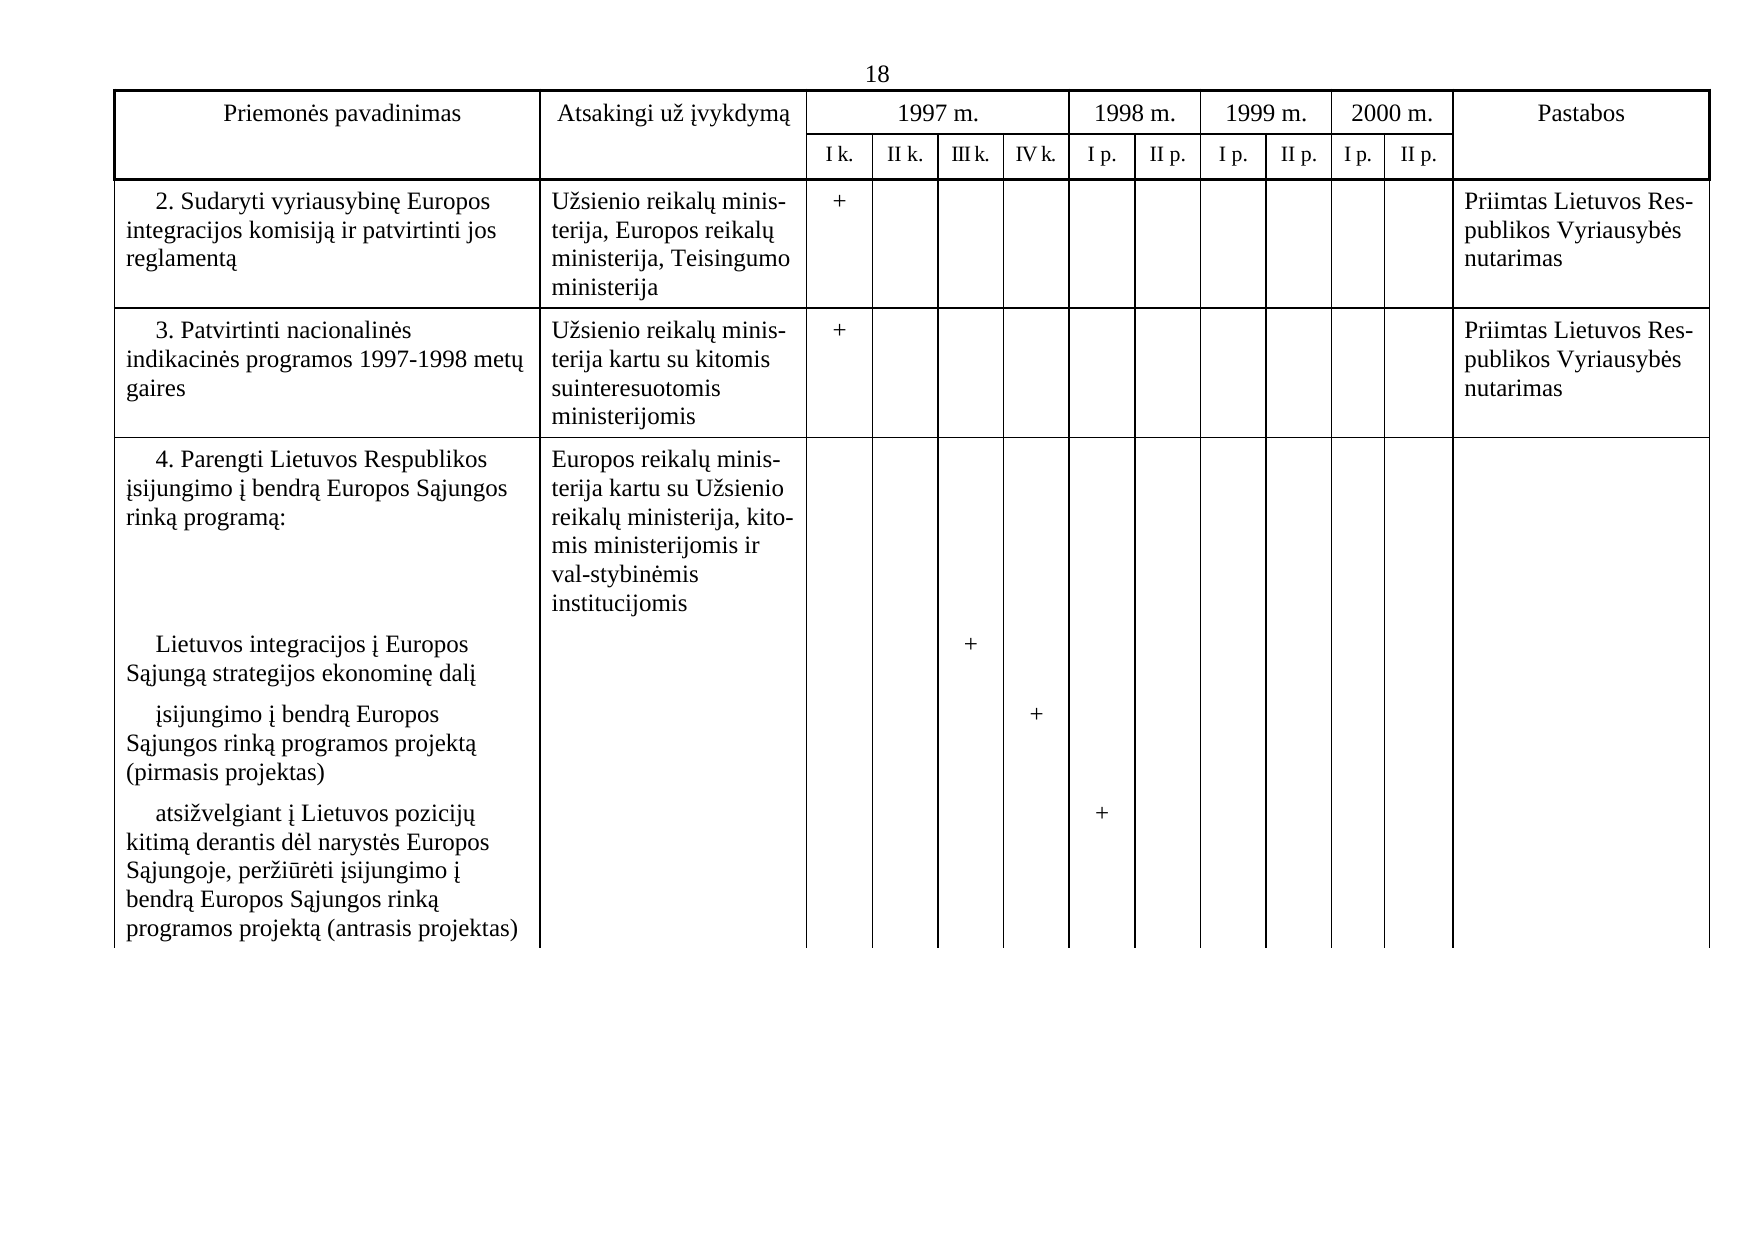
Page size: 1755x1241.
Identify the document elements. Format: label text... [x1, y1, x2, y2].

table_cell Priimtas Lietuvos Res-publikos Vyriausybės nutarimas [1454, 309, 1709, 436]
table_cell Užsienio reikalų minis-terija kartu su kitomis suinteresuotomis ministerijomis [541, 309, 806, 436]
table_cell [1454, 693, 1709, 792]
table_cell [807, 693, 872, 792]
table_cell [873, 792, 937, 948]
table_cell [1385, 438, 1452, 623]
table_cell [1454, 623, 1709, 693]
table_cell [541, 623, 806, 693]
table_cell [1454, 133, 1708, 178]
table_cell [1201, 181, 1265, 307]
table_cell [116, 133, 539, 178]
table_cell [1070, 309, 1134, 436]
table_cell [1454, 792, 1709, 948]
table_cell + [1004, 693, 1068, 792]
table_cell [1201, 792, 1265, 948]
table_cell [939, 792, 1003, 948]
table_cell + [807, 181, 872, 307]
table_cell atsižvelgiant į Lietuvos pozicijų kitimą derantis dėl narystės Europos Sąjungoje, peržiūrėti įsijungimo į bendrą Europos Sąjungos rinką programos projektą (antrasis projektas) [115, 792, 539, 948]
table_cell [1070, 623, 1134, 693]
table_cell [1136, 181, 1200, 307]
table_cell [807, 623, 872, 693]
table_cell Lietuvos integracijos į Europos Sąjungą strategijos ekonominę dalį [115, 623, 539, 693]
table_cell 3. Patvirtinti nacionalinės indikacinės programos 1997-1998 metų gaires [115, 309, 539, 436]
table_cell [1004, 948, 1069, 992]
table_cell + [807, 309, 872, 436]
table_cell [1136, 693, 1200, 792]
table_header 1997 m. [807, 92, 1068, 133]
table_cell [540, 948, 807, 992]
table_cell [1332, 181, 1384, 307]
table_cell [1385, 948, 1453, 992]
table_cell II p. [1385, 135, 1452, 178]
table_cell [1136, 438, 1200, 623]
table_cell [939, 309, 1003, 436]
table_cell [1201, 693, 1265, 792]
table_cell 2. Sudaryti vyriausybinę Europos integracijos komisiją ir patvirtinti jos reglamentą [115, 181, 539, 307]
table_cell [1200, 948, 1266, 992]
table_cell [1385, 693, 1452, 792]
table_cell [1453, 948, 1709, 992]
table_cell [873, 693, 937, 792]
table_cell III k. [939, 135, 1003, 178]
table_cell + [939, 623, 1003, 693]
table_cell [939, 181, 1003, 307]
table_cell IV k. [1004, 135, 1068, 178]
table_cell [1004, 623, 1068, 693]
table_cell I p. [1332, 135, 1384, 178]
table_cell [1004, 181, 1068, 307]
table_cell [1332, 438, 1384, 623]
table_cell įsijungimo į bendrą Europos Sąjungos rinką programos projektą (pirmasis projektas) [115, 693, 539, 792]
table_cell [1454, 438, 1709, 623]
table_cell [1385, 623, 1452, 693]
table_header Pastabos [1454, 92, 1708, 133]
table_header Priemonės pavadinimas [116, 92, 539, 133]
table_cell [1267, 309, 1331, 436]
table_cell II k. [873, 135, 937, 178]
table_header Atsakingi už įvykdymą [541, 92, 806, 133]
table_cell [1004, 438, 1068, 623]
table_cell [873, 181, 937, 307]
table_cell [1332, 792, 1384, 948]
table_cell I p. [1070, 135, 1134, 178]
table_cell [1267, 181, 1331, 307]
table_cell [1136, 792, 1200, 948]
table_cell [1201, 309, 1265, 436]
table_cell [1070, 181, 1134, 307]
table_cell [1332, 693, 1384, 792]
table_cell [807, 438, 872, 623]
table_cell Užsienio reikalų minis-terija, Europos reikalų ministerija, Teisingumo ministerija [541, 181, 806, 307]
table_cell [1267, 792, 1331, 948]
table_header 1998 m. [1070, 92, 1200, 133]
table_cell [1201, 438, 1265, 623]
table_cell [1004, 792, 1068, 948]
table_cell [1267, 623, 1331, 693]
table_cell [1135, 948, 1200, 992]
table_cell [873, 623, 937, 693]
table_header 1999 m. [1201, 92, 1331, 133]
table_cell [1385, 792, 1452, 948]
table_cell [873, 309, 937, 436]
table_cell [807, 948, 872, 992]
table_cell [115, 948, 540, 992]
table_cell [541, 693, 806, 792]
table_cell [872, 948, 938, 992]
table_cell [541, 792, 806, 948]
table_cell Europos reikalų minis-terija kartu su Užsienio reikalų ministerija, kito-mis ministerijomis ir val-stybinėmis institucijomis [541, 438, 806, 623]
table_cell [1201, 623, 1265, 693]
table_cell [1385, 309, 1452, 436]
table_header 2000 m. [1332, 92, 1452, 133]
table_cell [1332, 309, 1384, 436]
table_cell [1266, 948, 1332, 992]
table_cell [1004, 309, 1068, 436]
table_cell [1332, 948, 1384, 992]
table_cell [939, 438, 1003, 623]
table_cell + [1070, 792, 1134, 948]
table_cell [1070, 693, 1134, 792]
table_cell II p. [1136, 135, 1200, 178]
table_cell [1070, 438, 1134, 623]
table_cell [1332, 623, 1384, 693]
table_cell [1267, 438, 1331, 623]
table_cell [1385, 181, 1452, 307]
table_cell [807, 792, 872, 948]
table_cell I k. [807, 135, 872, 178]
table_cell [1069, 948, 1135, 992]
table_cell II p. [1267, 135, 1331, 178]
table_cell [541, 133, 806, 178]
table_cell [1267, 693, 1331, 792]
table_cell [873, 438, 937, 623]
table_cell I p. [1201, 135, 1265, 178]
table_cell [1136, 309, 1200, 436]
table_cell [938, 948, 1003, 992]
table_cell 4. Parengti Lietuvos Respublikos įsijungimo į bendrą Europos Sąjungos rinką programą: [115, 438, 539, 623]
table_cell Priimtas Lietuvos Res-publikos Vyriausybės nutarimas [1454, 181, 1709, 307]
table_cell [939, 693, 1003, 792]
table_cell [1136, 623, 1200, 693]
